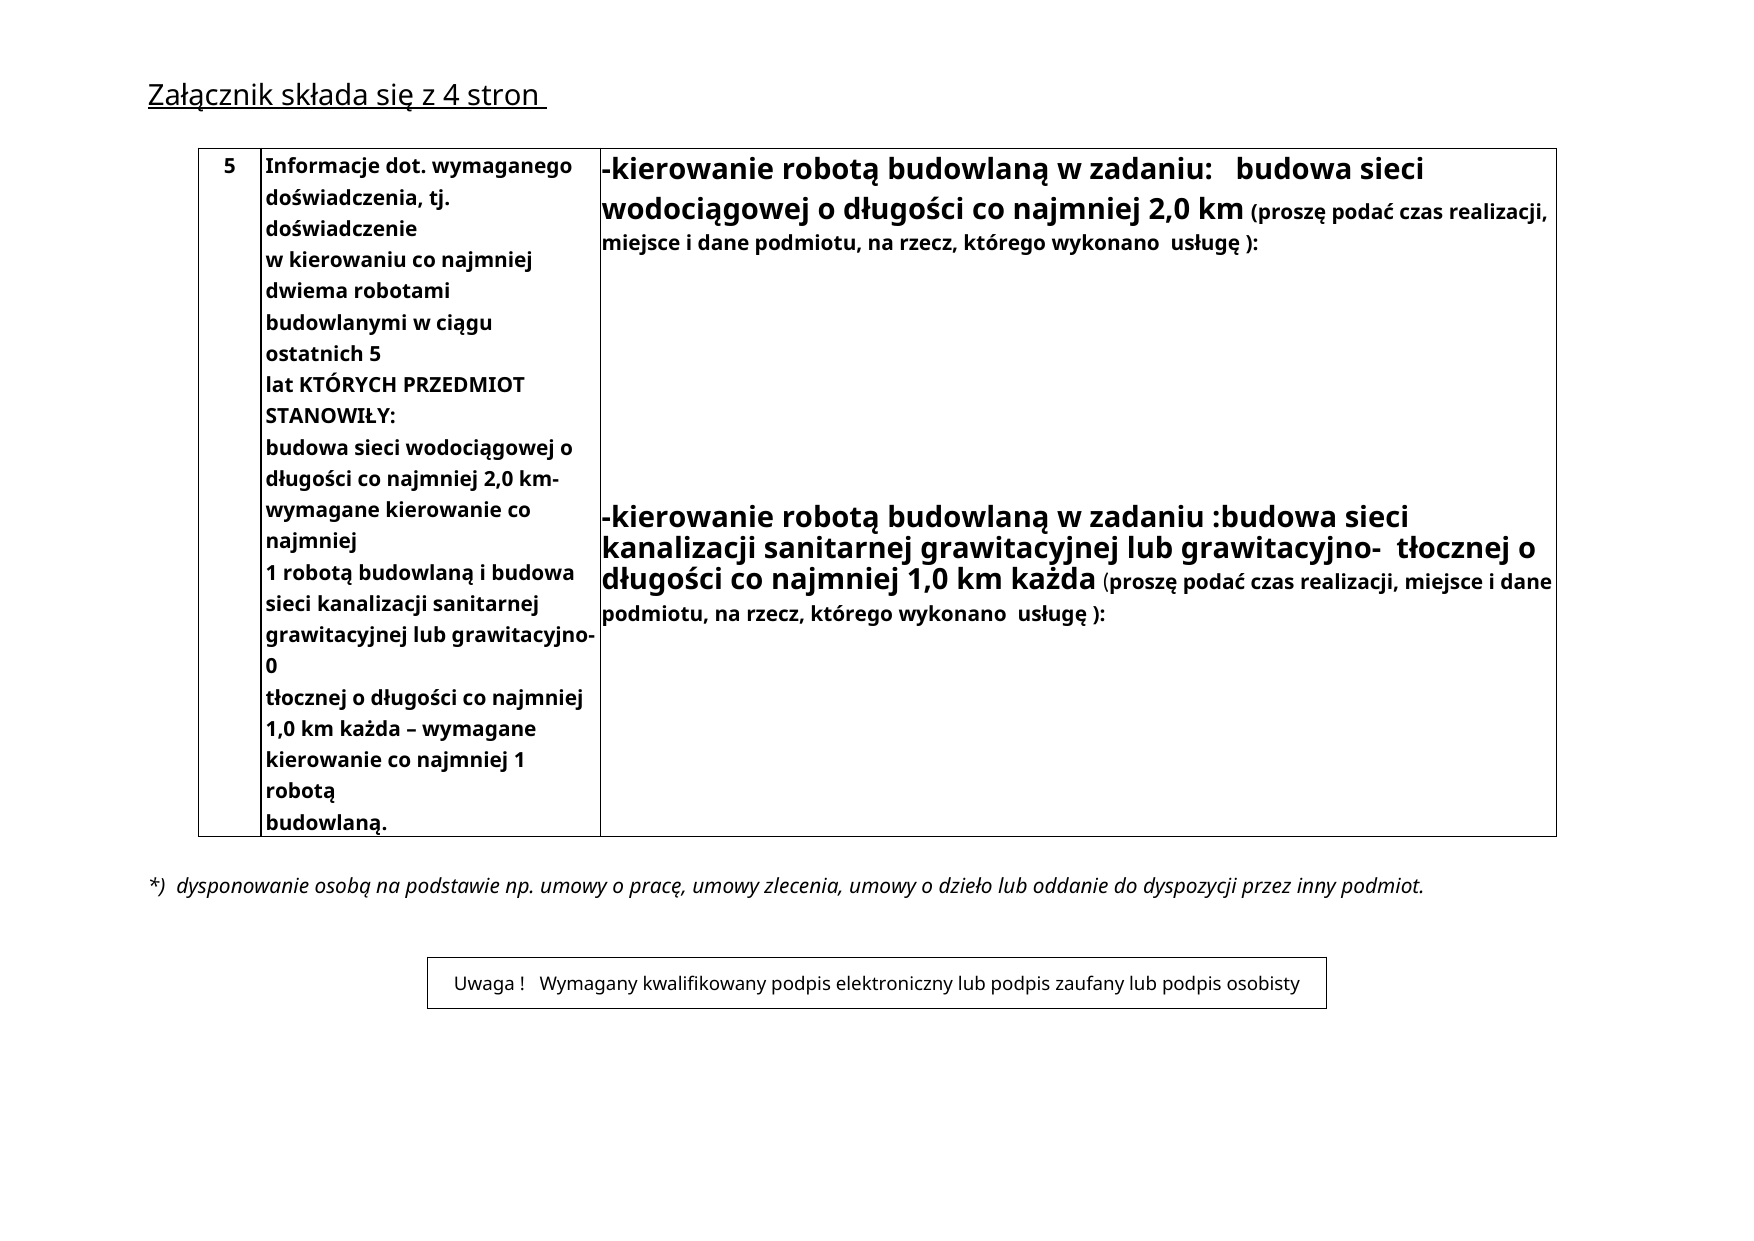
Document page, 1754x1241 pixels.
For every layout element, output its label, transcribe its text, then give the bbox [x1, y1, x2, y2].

table_cell 5 [199, 149, 260, 836]
table_cell Informacje dot. wymaganego doświadczenia, tj. doświadczenie w kierowaniu co najmniej dwiema robotami budowlanymi w ciągu ostatnich 5 lat KTÓRYCH PRZEDMIOT STANOWIŁY: budowa sieci wodociągowej o długości co najmniej 2,0 km- wymagane kierowanie co najmniej 1 robotą budowlaną i budowa sieci kanalizacji sanitarnej grawitacyjnej lub grawitacyjno- 0 tłocznej o długości co najmniej 1,0 km każda – wymagane kierowanie co najmniej 1 robotą budowlaną. [262, 149, 600, 836]
text *) dysponowanie osobą na podstawie np. umowy o pracę, umowy zlecenia, umowy o dzieło lub oddanie do dyspozycji przez inny podmiot. [148, 868, 1606, 900]
table_cell -kierowanie robotą budowlaną w zadaniu: budowa sieci wodociągowej o długości co najmniej 2,0 km (proszę podać czas realizacji, miejsce i dane podmiotu, na rzecz, którego wykonano usługę ): -kierowanie robotą budowlaną w zadaniu :budowa sieci kanalizacji sanitarnej grawitacyjnej lub grawitacyjno- tłocznej o długości co najmniej 1,0 km każda (proszę podać czas realizacji, miejsce i dane podmiotu, na rzecz, którego wykonano usługę ): [601, 149, 1556, 836]
table_header Uwaga ! Wymagany kwalifikowany podpis elektroniczny lub podpis zaufany lub podpis osobisty [428, 958, 1326, 1008]
